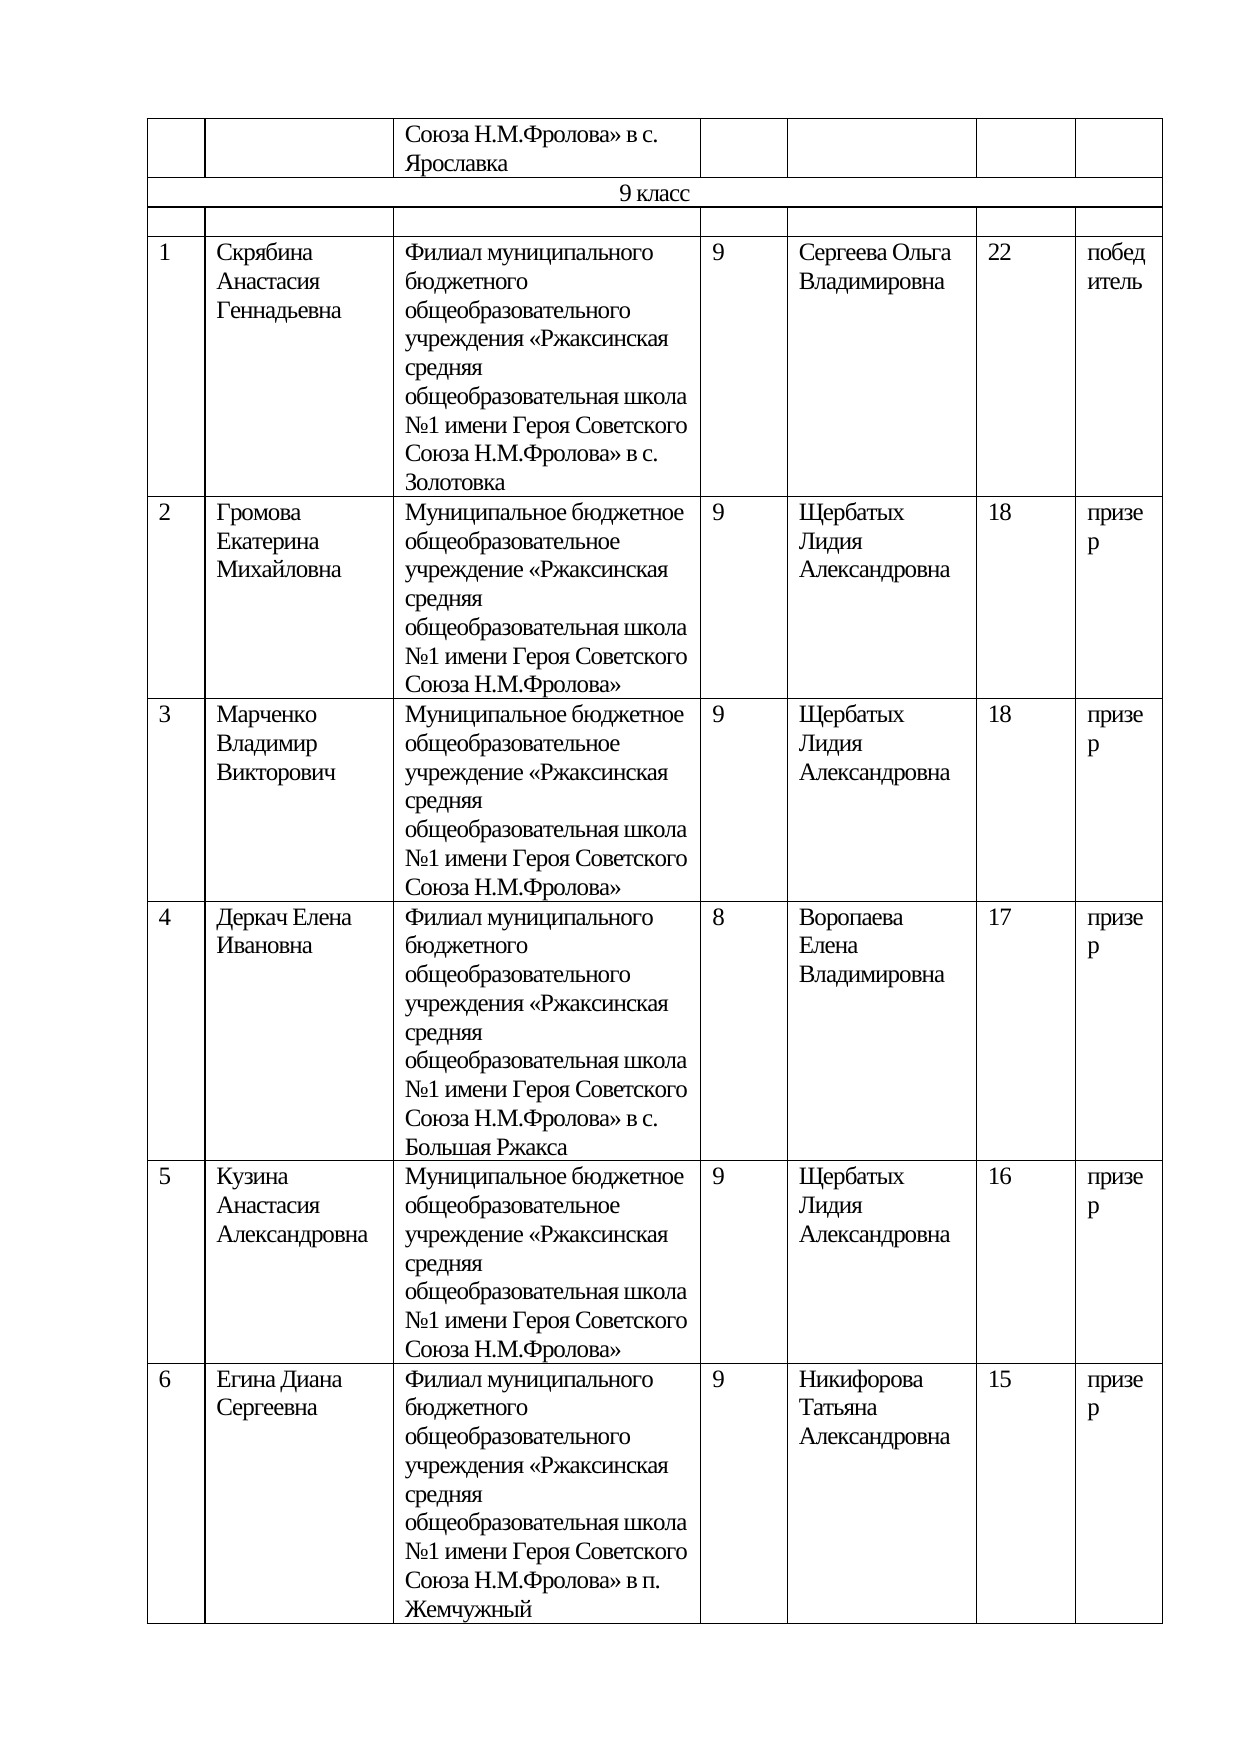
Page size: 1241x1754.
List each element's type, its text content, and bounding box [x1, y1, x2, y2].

table_cell Воропаева Елена Владимировна [788, 902, 976, 1160]
table_cell Муниципальное бюджетное общеобразовательное учреждение «Ржаксинская средняя общеобразовательная школа №1 имени Героя Советского Союза Н.М.Фролова» [394, 497, 700, 698]
table_cell Егина Диана Сергеевна [206, 1364, 393, 1622]
table_cell 6 [148, 1364, 204, 1622]
table_cell призер [1076, 1364, 1162, 1622]
table_cell 17 [977, 902, 1075, 1160]
table_cell [1163, 177, 1167, 206]
table_cell 16 [977, 1161, 1075, 1363]
table_cell [701, 119, 787, 177]
table_cell Муниципальное бюджетное общеобразовательное учреждение «Ржаксинская средняя общеобразовательная школа №1 имени Героя Советского Союза Н.М.Фролова» [394, 699, 700, 901]
table_cell 18 [977, 699, 1075, 901]
table_cell [1163, 1363, 1167, 1622]
table_cell [977, 119, 1075, 177]
table_cell Муниципальное бюджетное общеобразовательное учреждение «Ржаксинская средняя общеобразовательная школа №1 имени Героя Советского Союза Н.М.Фролова» [394, 1161, 700, 1363]
table_cell Союза Н.М.Фролова» в с. Ярославка [394, 119, 700, 177]
table_cell 4 [148, 902, 204, 1160]
table_cell [977, 208, 1075, 236]
table_cell Никифорова Татьяна Александровна [788, 1364, 976, 1622]
table_cell [206, 119, 393, 177]
table_cell Кузина Анастасия Александровна [206, 1161, 393, 1363]
table_cell 18 [977, 497, 1075, 698]
table_cell 1 [148, 237, 204, 496]
table_cell Щербатых Лидия Александровна [788, 699, 976, 901]
table_cell призер [1076, 497, 1162, 698]
table_cell призер [1076, 699, 1162, 901]
table_cell 3 [148, 699, 204, 901]
table_cell 9 [701, 497, 787, 698]
table_cell [701, 208, 787, 236]
table_cell Марченко Владимир Викторович [206, 699, 393, 901]
table_cell 2 [148, 497, 204, 698]
table_cell 9 класс [148, 178, 1162, 206]
table_cell Щербатых Лидия Александровна [788, 1161, 976, 1363]
table_cell Филиал муниципального бюджетного общеобразовательного учреждения «Ржаксинская средняя общеобразовательная школа №1 имени Героя Советского Союза Н.М.Фролова» в с. Золотовка [394, 237, 700, 496]
table_cell [1163, 901, 1167, 1160]
table_cell [394, 208, 700, 236]
table_cell [1163, 118, 1167, 177]
table_cell Щербатых Лидия Александровна [788, 497, 976, 698]
table_cell Филиал муниципального бюджетного общеобразовательного учреждения «Ржаксинская средняя общеобразовательная школа №1 имени Героя Советского Союза Н.М.Фролова» в п. Жемчужный [394, 1364, 700, 1622]
table_cell [1076, 119, 1162, 177]
table_cell [788, 119, 976, 177]
table_cell [148, 208, 204, 236]
table_cell Скрябина Анастасия Геннадьевна [206, 237, 393, 496]
table_cell 22 [977, 237, 1075, 496]
table_cell 5 [148, 1161, 204, 1363]
table_cell призер [1076, 902, 1162, 1160]
table_cell [1076, 208, 1162, 236]
table_cell [206, 208, 393, 236]
table_cell победитель [1076, 237, 1162, 496]
table_cell [1163, 698, 1167, 901]
table_cell 9 [701, 1364, 787, 1622]
table_cell [1163, 1160, 1167, 1363]
table_cell [1163, 496, 1167, 698]
table_cell Сергеева Ольга Владимировна [788, 237, 976, 496]
table_cell призер [1076, 1161, 1162, 1363]
table_cell Деркач Елена Ивановна [206, 902, 393, 1160]
table_cell Громова Екатерина Михайловна [206, 497, 393, 698]
table_cell [788, 208, 976, 236]
table_cell Филиал муниципального бюджетного общеобразовательного учреждения «Ржаксинская средняя общеобразовательная школа №1 имени Героя Советского Союза Н.М.Фролова» в с. Большая Ржакса [394, 902, 700, 1160]
table_cell 9 [701, 699, 787, 901]
table_cell 8 [701, 902, 787, 1160]
table_cell [1163, 206, 1167, 236]
table_cell 9 [701, 237, 787, 496]
table_cell [1163, 236, 1167, 496]
table_cell 9 [701, 1161, 787, 1363]
table_cell 15 [977, 1364, 1075, 1622]
table_cell [148, 119, 204, 177]
